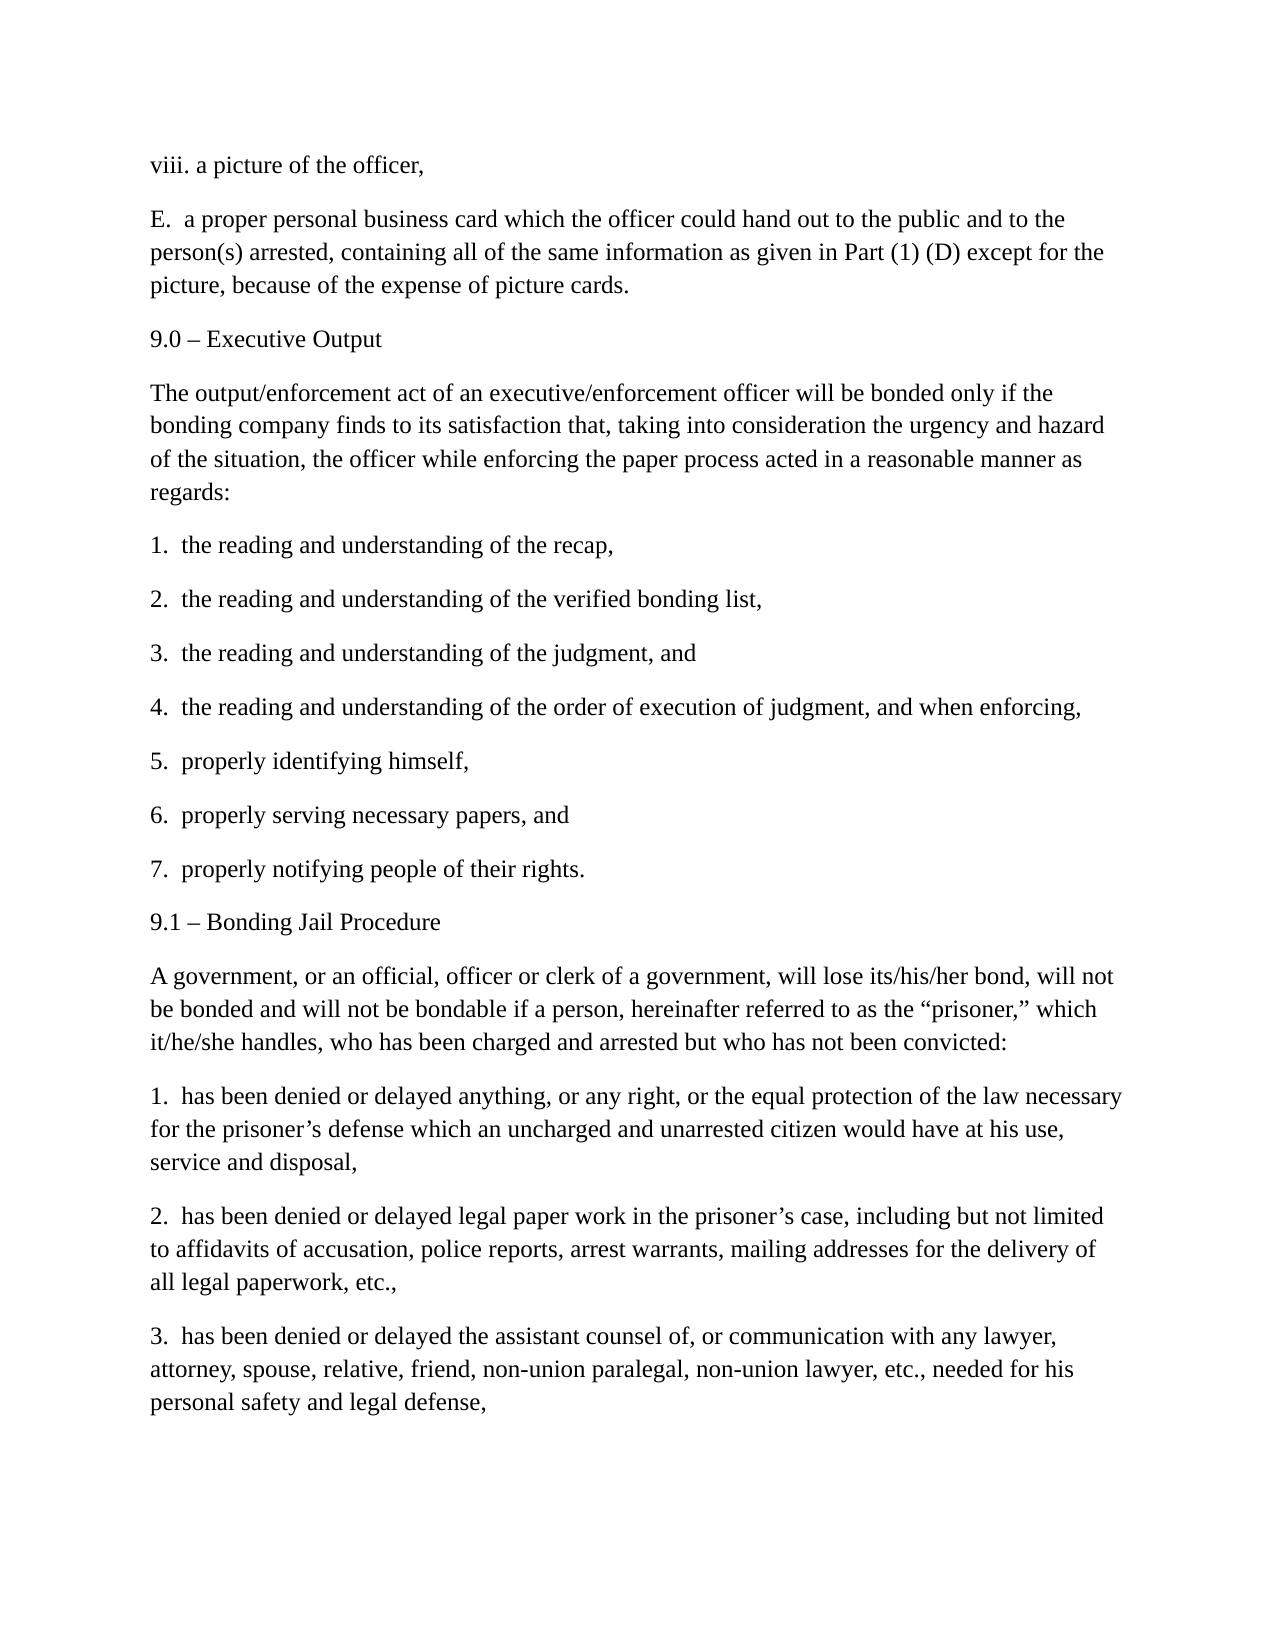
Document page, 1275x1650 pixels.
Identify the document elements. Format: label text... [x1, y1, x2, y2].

text 3. the reading and understanding of the judgment, and [150, 638, 1125, 667]
text 9.1 – Bonding Jail Procedure [150, 907, 1125, 936]
text 2. the reading and understanding of the verified bonding list, [150, 584, 1125, 613]
text The output/enforcement act of an executive/enforcement officer will be bonded only if the bonding company finds to its satisfaction that, taking into consideration the urgency and hazard of the situation, the officer while enforcing the paper process acted in a reasonable manner as regards: [150, 378, 1125, 505]
text 5. properly identifying himself, [150, 746, 1125, 775]
text 1. the reading and understanding of the recap, [150, 531, 1125, 559]
text 1. has been denied or delayed anything, or any right, or the equal protection of the law necessary for the prisoner’s defense which an uncharged and unarrested citizen would have at his use, service and disposal, [150, 1081, 1125, 1176]
text viii. a picture of the officer, [150, 150, 1125, 179]
text 9.0 – Executive Output [150, 324, 1125, 352]
text 2. has been denied or delayed legal paper work in the prisoner’s case, including but not limited to affidavits of accusation, police reports, arrest warrants, mailing addresses for the delivery of all legal paperwork, etc., [150, 1201, 1125, 1296]
text 4. the reading and understanding of the order of execution of judgment, and when enforcing, [150, 692, 1125, 721]
text E. a proper personal business card which the officer could hand out to the public and to the person(s) arrested, containing all of the same information as given in Part (1) (D) except for the picture, because of the expense of picture cards. [150, 204, 1125, 299]
text A government, or an official, officer or clerk of a government, will lose its/his/her bond, will not be bonded and will not be bondable if a person, hereinafter referred to as the “prisoner,” which it/he/she handles, who has been charged and arrested but who has not been convicted: [150, 961, 1125, 1056]
text 6. properly serving necessary papers, and [150, 800, 1125, 828]
text 7. properly notifying people of their rights. [150, 854, 1125, 882]
text 3. has been denied or delayed the assistant counsel of, or communication with any lawyer, attorney, spouse, relative, friend, non-union paralegal, non-union lawyer, etc., needed for his personal safety and legal defense, [150, 1321, 1125, 1416]
